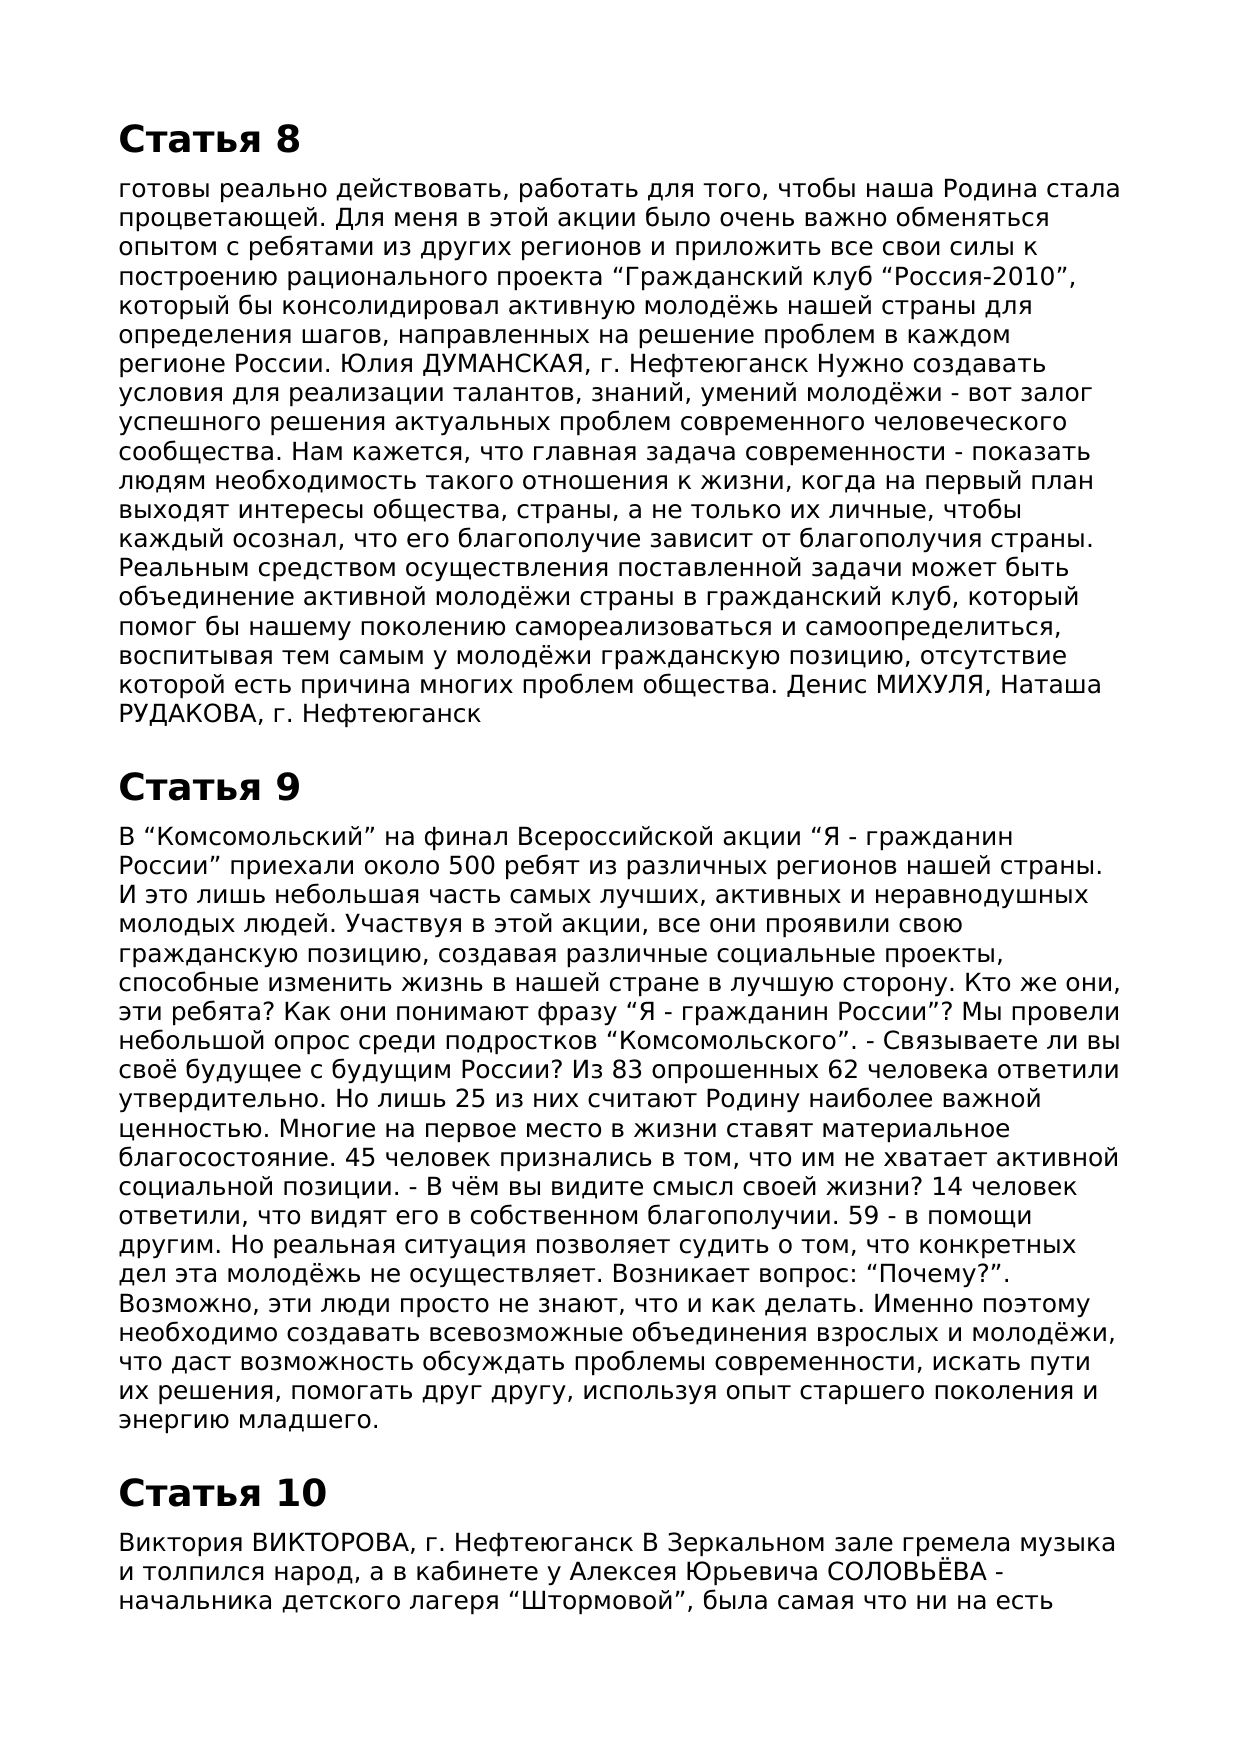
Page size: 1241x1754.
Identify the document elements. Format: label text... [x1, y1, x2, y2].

subtitle Статья 8 [118, 118, 1122, 162]
subtitle Статья 10 [118, 1472, 1122, 1516]
text В “Комсомольский” на финал Всероссийской акции “Я - гражданин России” приехали около 500 ребят из различных регионов нашей страны. И это лишь небольшая часть самых лучших, активных и неравнодушных молодых людей. Участвуя в этой акции, все они проявили свою гражданскую позицию, создавая различные социальные проекты, способные изменить жизнь в нашей стране в лучшую сторону. Кто же они, эти ребята? Как они понимают фразу “Я - гражданин России”? Мы провели небольшой опрос среди подростков “Комсомольского”. - Связываете ли вы своё будущее с будущим России? Из 83 опрошенных 62 человека ответили утвердительно. Но лишь 25 из них считают Родину наиболее важной ценностью. Многие на первое место в жизни ставят материальное благосостояние. 45 человек признались в том, что им не хватает активной социальной позиции. - В чём вы видите смысл своей жизни? 14 человек ответили, что видят его в собственном благополучии. 59 - в помощи другим. Но реальная ситуация позволяет судить о том, что конкретных дел эта молодёжь не осуществляет. Возникает вопрос: “Почему?”. Возможно, эти люди просто не знают, что и как делать. Именно поэтому необходимо создавать всевозможные объединения взрослых и молодёжи, что даст возможность обсуждать проблемы современности, искать пути их решения, помогать друг другу, используя опыт старшего поколения и энергию младшего. [118, 822, 1122, 1434]
subtitle Статья 9 [118, 766, 1122, 809]
text готовы реально действовать, работать для того, чтобы наша Родина стала процветающей. Для меня в этой акции было очень важно обменяться опытом с ребятами из других регионов и приложить все свои силы к построению рационального проекта “Гражданский клуб “Россия-2010”, который бы консолидировал активную молодёжь нашей страны для определения шагов, направленных на решение проблем в каждом регионе России. Юлия ДУМАНСКАЯ, г. Нефтеюганск Нужно создавать условия для реализации талантов, знаний, умений молодёжи - вот залог успешного решения актуальных проблем современного человеческого сообщества. Нам кажется, что главная задача современности - показать людям необходимость такого отношения к жизни, когда на первый план выходят интересы общества, страны, а не только их личные, чтобы каждый осознал, что его благополучие зависит от благополучия страны. Реальным средством осуществления поставленной задачи может быть объединение активной молодёжи страны в гражданский клуб, который помог бы нашему поколению самореализоваться и самоопределиться, воспитывая тем самым у молодёжи гражданскую позицию, отсутствие которой есть причина многих проблем общества. Денис МИХУЛЯ, Наташа РУДАКОВА, г. Нефтеюганск [118, 174, 1122, 728]
text Виктория ВИКТОРОВА, г. Нефтеюганск В Зеркальном зале гремела музыка и толпился народ, а в кабинете у Алексея Юрьевича СОЛОВЬЁВА - начальника детского лагеря “Штормовой”, была самая что ни на есть [118, 1528, 1122, 1616]
